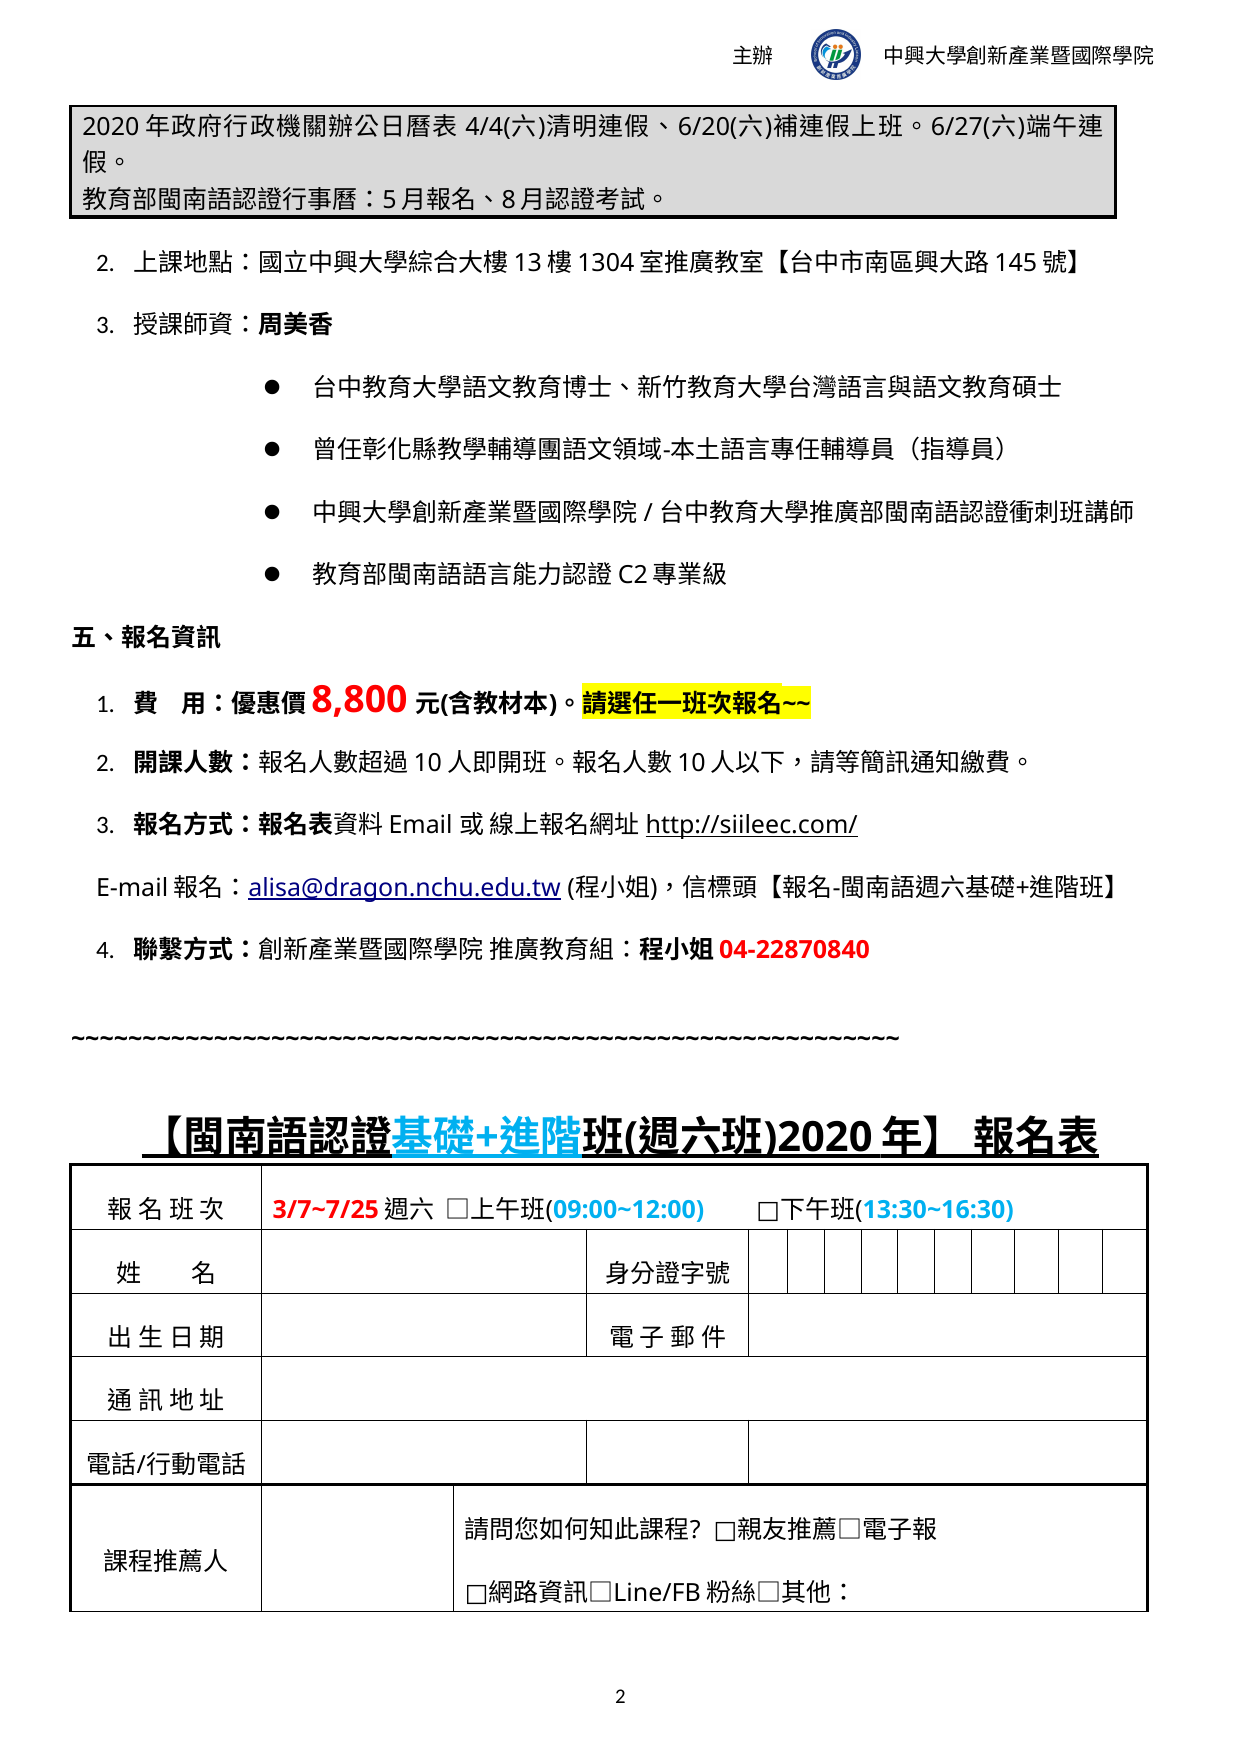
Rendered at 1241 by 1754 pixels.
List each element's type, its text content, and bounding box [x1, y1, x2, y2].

table_cell 請問您如何知此課程? □親友推薦□電子報 □網路資訊□Line/FB粉絲□其他： [454, 1486, 1146, 1611]
table_cell [749, 1230, 787, 1292]
table_cell 2020年政府行政機關辦公日曆表4/4(六)清明連假、6/20(六)補連假上班。6/27(六)端午連假。 教育部閩南語認證行事曆：5月報名、8月認證考試。 [72, 107, 1114, 215]
table_cell 電話/行動電話 [72, 1421, 261, 1483]
table_header 報 名 班 次 [72, 1166, 261, 1229]
table_header 3/7~7/25週六 □上午班(09:00~12:00) □下午班(13:30~16:30) [262, 1166, 1146, 1229]
list 費 用：優惠價8,800元(含教材本)。請選任一班次報名~~ [96, 656, 1169, 718]
table_cell [935, 1230, 971, 1292]
table_cell [972, 1230, 1014, 1292]
list 中興大學創新產業暨國際學院 / 台中教育大學推廣部閩南語認證衝刺班講師 [263, 468, 1169, 531]
table_cell 姓名 [72, 1230, 261, 1292]
table_cell [262, 1230, 586, 1292]
list 台中教育大學語文教育博士、新竹教育大學台灣語言與語文教育碩士 [263, 343, 1169, 406]
table_cell [825, 1230, 861, 1292]
list 開課人數：報名人數超過10人即開班。報名人數10人以下，請等簡訊通知繳費。 [96, 718, 1169, 781]
table_cell 通 訊 地 址 [72, 1357, 261, 1419]
list 聯繫方式：創新產業暨國際學院 推廣教育組：程小姐04-22870840 [96, 906, 1169, 968]
table_cell [862, 1230, 897, 1292]
table_cell [262, 1294, 586, 1356]
table_cell 課程推薦人 [72, 1486, 261, 1611]
text ~~~~~~~~~~~~~~~~~~~~~~~~~~~~~~~~~~~~~~~~~~~~~~~~~~~~~~~~~~ [71, 1031, 1169, 1052]
list 曾任彰化縣教學輔導團語文領域-本土語言專任輔導員（指導員） [263, 406, 1169, 468]
table_cell [262, 1357, 1146, 1419]
table_cell [1015, 1230, 1058, 1292]
list 授課師資：周美香 [96, 281, 1169, 343]
table_cell [1103, 1230, 1146, 1292]
text 【閩南語認證基礎+進階班(週六班)2020年】 報名表 [71, 1091, 1169, 1154]
table_cell [788, 1230, 824, 1292]
text E-mail報名：alisa@dragon.nchu.edu.tw (程小姐)，信標頭【報名-閩南語週六基礎+進階班】 [96, 843, 1169, 906]
table_cell [1059, 1230, 1102, 1292]
list 教育部閩南語語言能力認證C2專業級 [263, 531, 1169, 593]
table_cell 身分證字號 [587, 1230, 748, 1292]
table_cell [749, 1421, 1146, 1483]
table_cell [262, 1421, 586, 1483]
table_cell 電 子 郵 件 [587, 1294, 748, 1356]
list 報名方式：報名表資料Email 或 線上報名網址 http://siileec.com/ [96, 781, 1169, 843]
table_cell [262, 1486, 453, 1611]
text 五、報名資訊 [71, 593, 1169, 656]
table_cell [749, 1294, 1146, 1356]
table_cell [587, 1421, 748, 1483]
table_cell [898, 1230, 934, 1292]
list 上課地點：國立中興大學綜合大樓13樓1304室推廣教室【台中市南區興大路145號】 [96, 218, 1169, 281]
table_cell 出 生 日 期 [72, 1294, 261, 1356]
